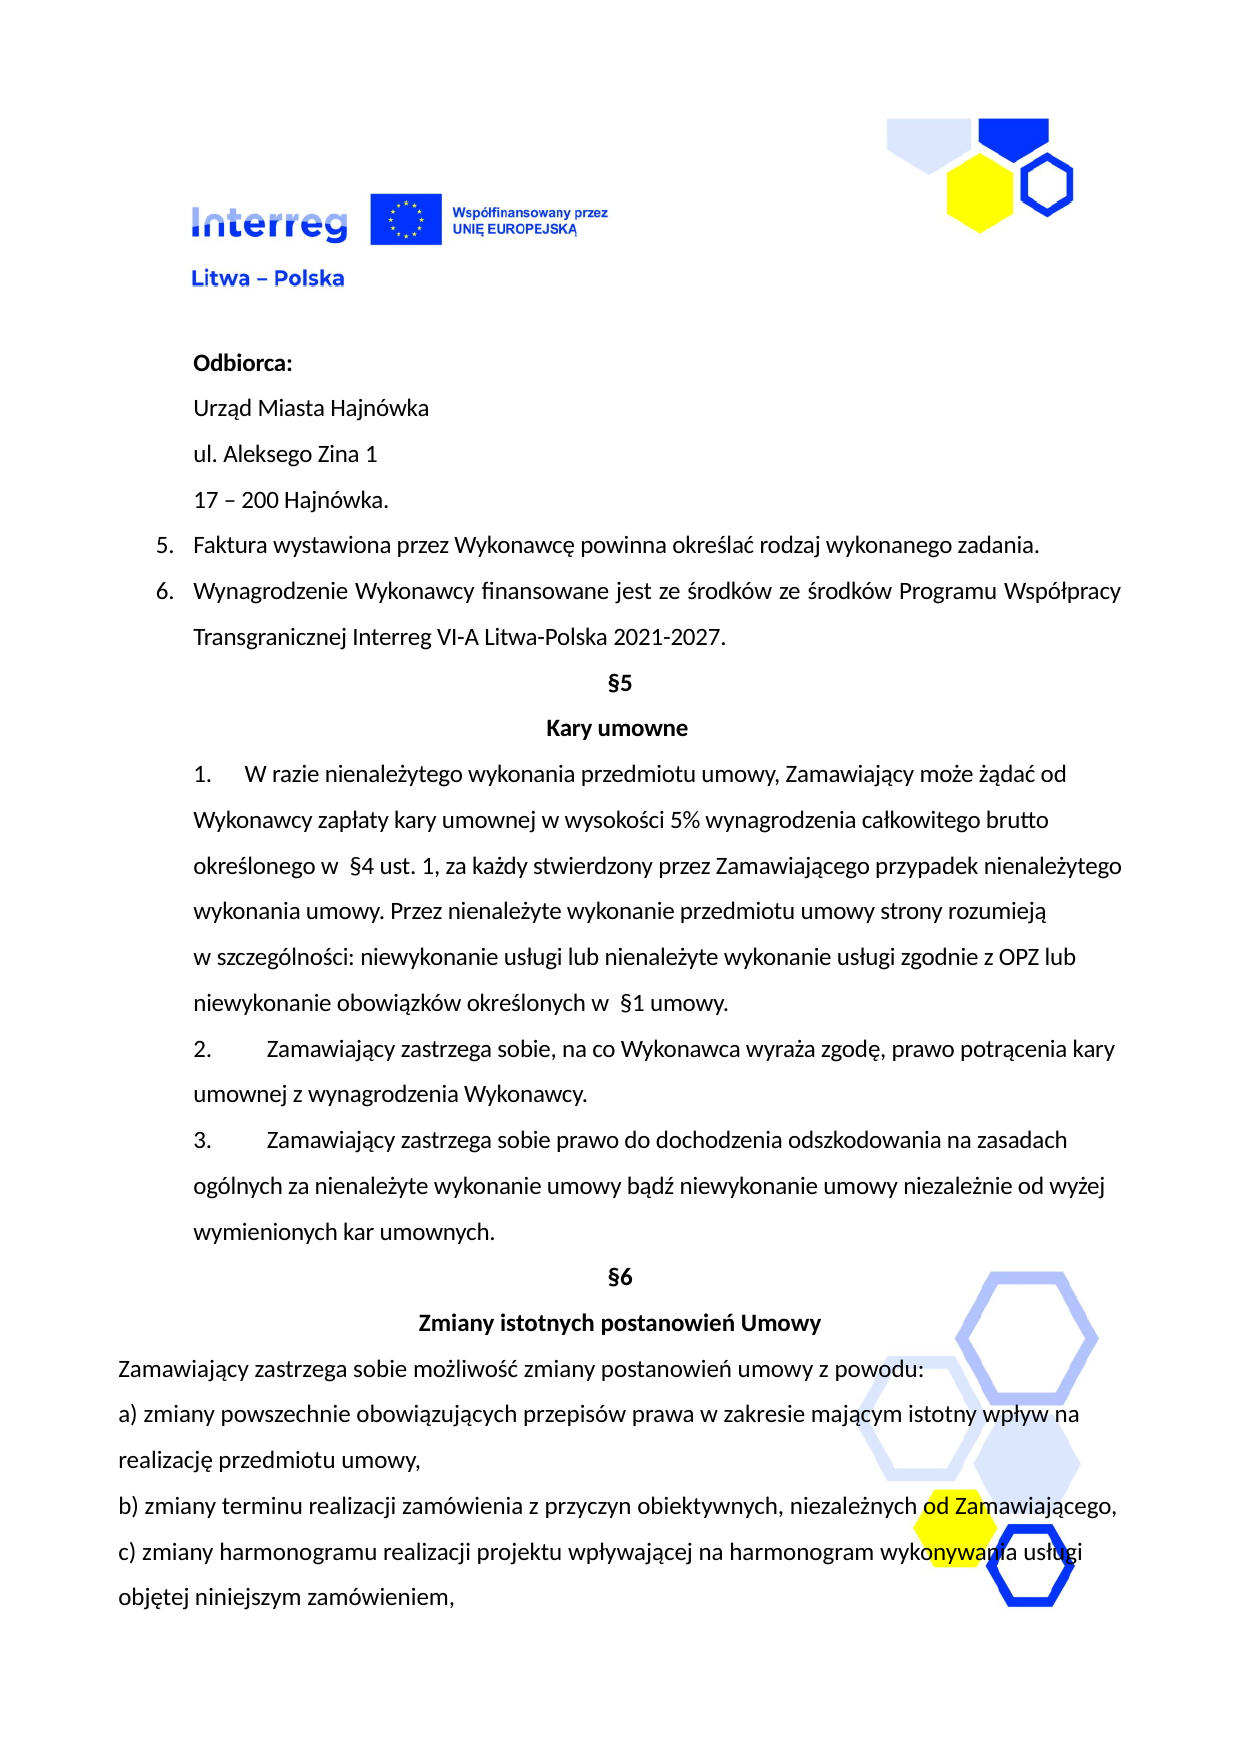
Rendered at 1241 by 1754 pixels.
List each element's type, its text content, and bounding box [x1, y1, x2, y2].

text Zamawiający zastrzega sobie możliwość zmiany postanowień umowy z powodu: [118, 1353, 1122, 1383]
text a) zmiany powszechnie obowiązujących przepisów prawa w zakresie mającym istotny wpływ na realizację przedmiotu umowy, [118, 1398, 1122, 1475]
picture [118, 1475, 1122, 1490]
text Zmiany istotnych postanowień Umowy [118, 1307, 1122, 1338]
picture [118, 1292, 1122, 1307]
text 1. W razie nienależytego wykonania przedmiotu umowy, Zamawiający może żądać od Wykonawcy zapłaty kary umownej w wysokości 5% wynagrodzenia całkowitego brutto określonego w §4 ust. 1, za każdy stwierdzony przez Zamawiającego przypadek nienależytego wykonania umowy. Przez nienależyte wykonanie przedmiotu umowy strony rozumieją w szczególności: niewykonanie usługi lub nienależyte wykonanie usługi zgodnie z OPZ lub niewykonanie obowiązków określonych w §1 umowy. [193, 758, 1122, 1017]
picture [118, 697, 1122, 713]
picture [118, 743, 1122, 1261]
text §6 [118, 1261, 1122, 1292]
list Urząd Miasta Hajnówka [156, 392, 1122, 423]
list Wynagrodzenie Wykonawcy finansowane jest ze środków ze środków Programu Współpracy Transgranicznej Interreg VI-A Litwa-Polska 2021-2027. [156, 575, 1122, 652]
text b) zmiany terminu realizacji zamówienia z przyczyn obiektywnych, niezależnych od Zamawiającego, [118, 1490, 1122, 1521]
list 17 – 200 Hajnówka. [156, 484, 1122, 514]
list Odbiorca: [156, 347, 1122, 377]
picture [118, 118, 1122, 667]
text Kary umowne [118, 713, 1122, 743]
list Zamawiający zastrzega sobie prawo do dochodzenia odszkodowania na zasadach ogólnych za nienależyte wykonanie umowy bądź niewykonanie umowy niezależnie od wyżej wymienionych kar umownych. [193, 1124, 1122, 1246]
picture [118, 1521, 1122, 1536]
list Zamawiający zastrzega sobie, na co Wykonawca wyraża zgodę, prawo potrącenia kary umownej z wynagrodzenia Wykonawcy. [193, 1033, 1122, 1109]
list ul. Aleksego Zina 1 [156, 438, 1122, 469]
picture [118, 1338, 1122, 1353]
picture [118, 1383, 1122, 1398]
list Faktura wystawiona przez Wykonawcę powinna określać rodzaj wykonanego zadania. [156, 530, 1122, 560]
picture [118, 1612, 1122, 1636]
text §5 [118, 667, 1122, 697]
list c) zmiany harmonogramu realizacji projektu wpływającej na harmonogram wykonywania usługi objętej niniejszym zamówieniem, [118, 1536, 1122, 1612]
